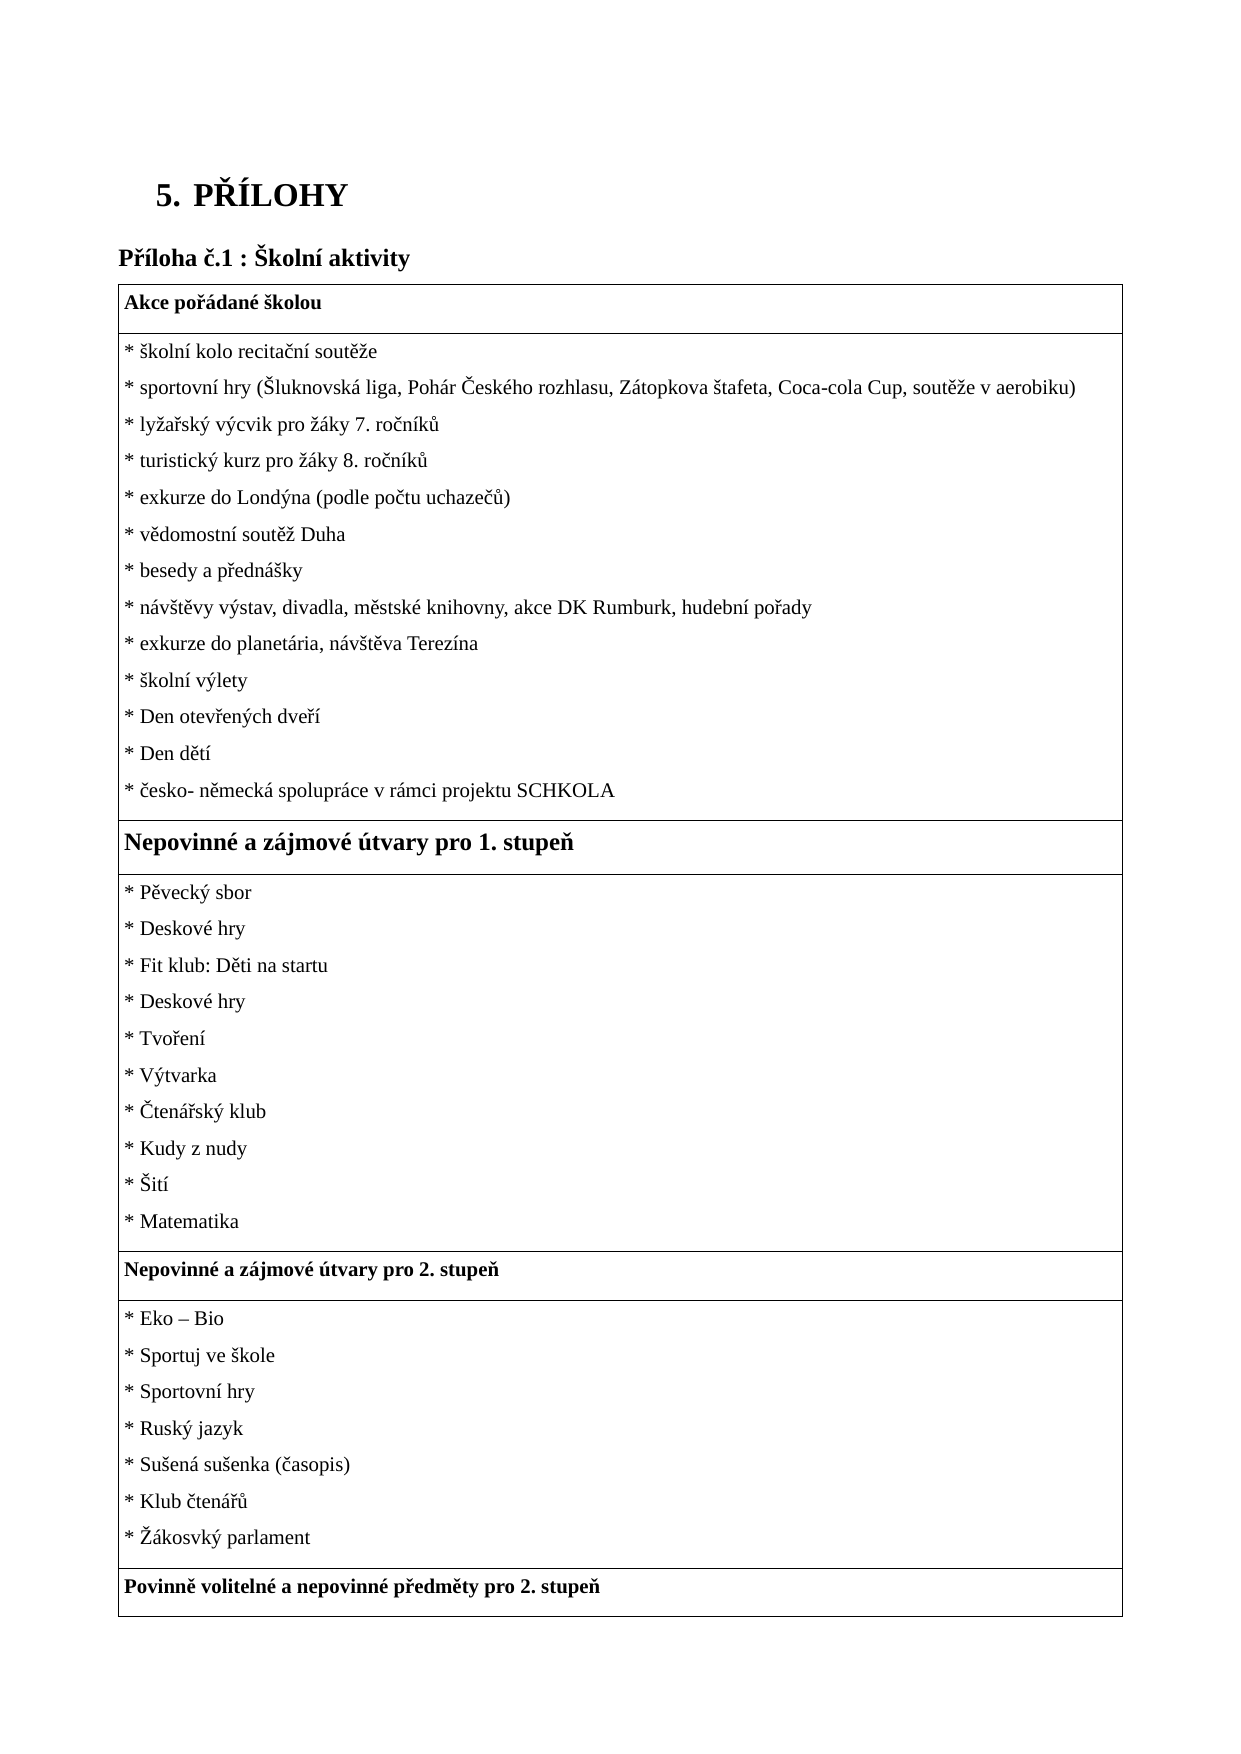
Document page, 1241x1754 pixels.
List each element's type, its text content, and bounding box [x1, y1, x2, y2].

table_header Akce pořádané školou [119, 285, 1122, 332]
table_cell Nepovinné a zájmové útvary pro 2. stupeň [119, 1252, 1122, 1300]
table_cell Povinně volitelné a nepovinné předměty pro 2. stupeň [119, 1569, 1122, 1616]
text Příloha č.1 : Školní aktivity [118, 243, 1122, 271]
table_cell * školní kolo recitační soutěže * sportovní hry (Šluknovská liga, Pohár Českého rozhlasu, Zátopkova štafeta, Coca-cola Cup, soutěže v aerobiku) * lyžařský výcvik pro žáky 7. ročníků * turistický kurz pro žáky 8. ročníků * exkurze do Londýna (podle počtu uchazečů) * vědomostní soutěž Duha * besedy a přednášky * návštěvy výstav, divadla, městské knihovny, akce DK Rumburk, hudební pořady * exkurze do planetária, návštěva Terezína * školní výlety * Den otevřených dveří * Den dětí * česko- německá spolupráce v rámci projektu SCHKOLA [119, 334, 1122, 820]
table_cell * Pěvecký sbor * Deskové hry * Fit klub: Děti na startu * Deskové hry * Tvoření * Výtvarka * Čtenářský klub * Kudy z nudy * Šití * Matematika [119, 875, 1122, 1251]
table_cell * Eko – Bio * Sportuj ve škole * Sportovní hry * Ruský jazyk * Sušená sušenka (časopis) * Klub čtenářů * Žákosvký parlament [119, 1301, 1122, 1568]
table_header Nepovinné a zájmové útvary pro 1. stupeň [119, 821, 1122, 873]
list PŘÍLOHY [156, 176, 1122, 214]
